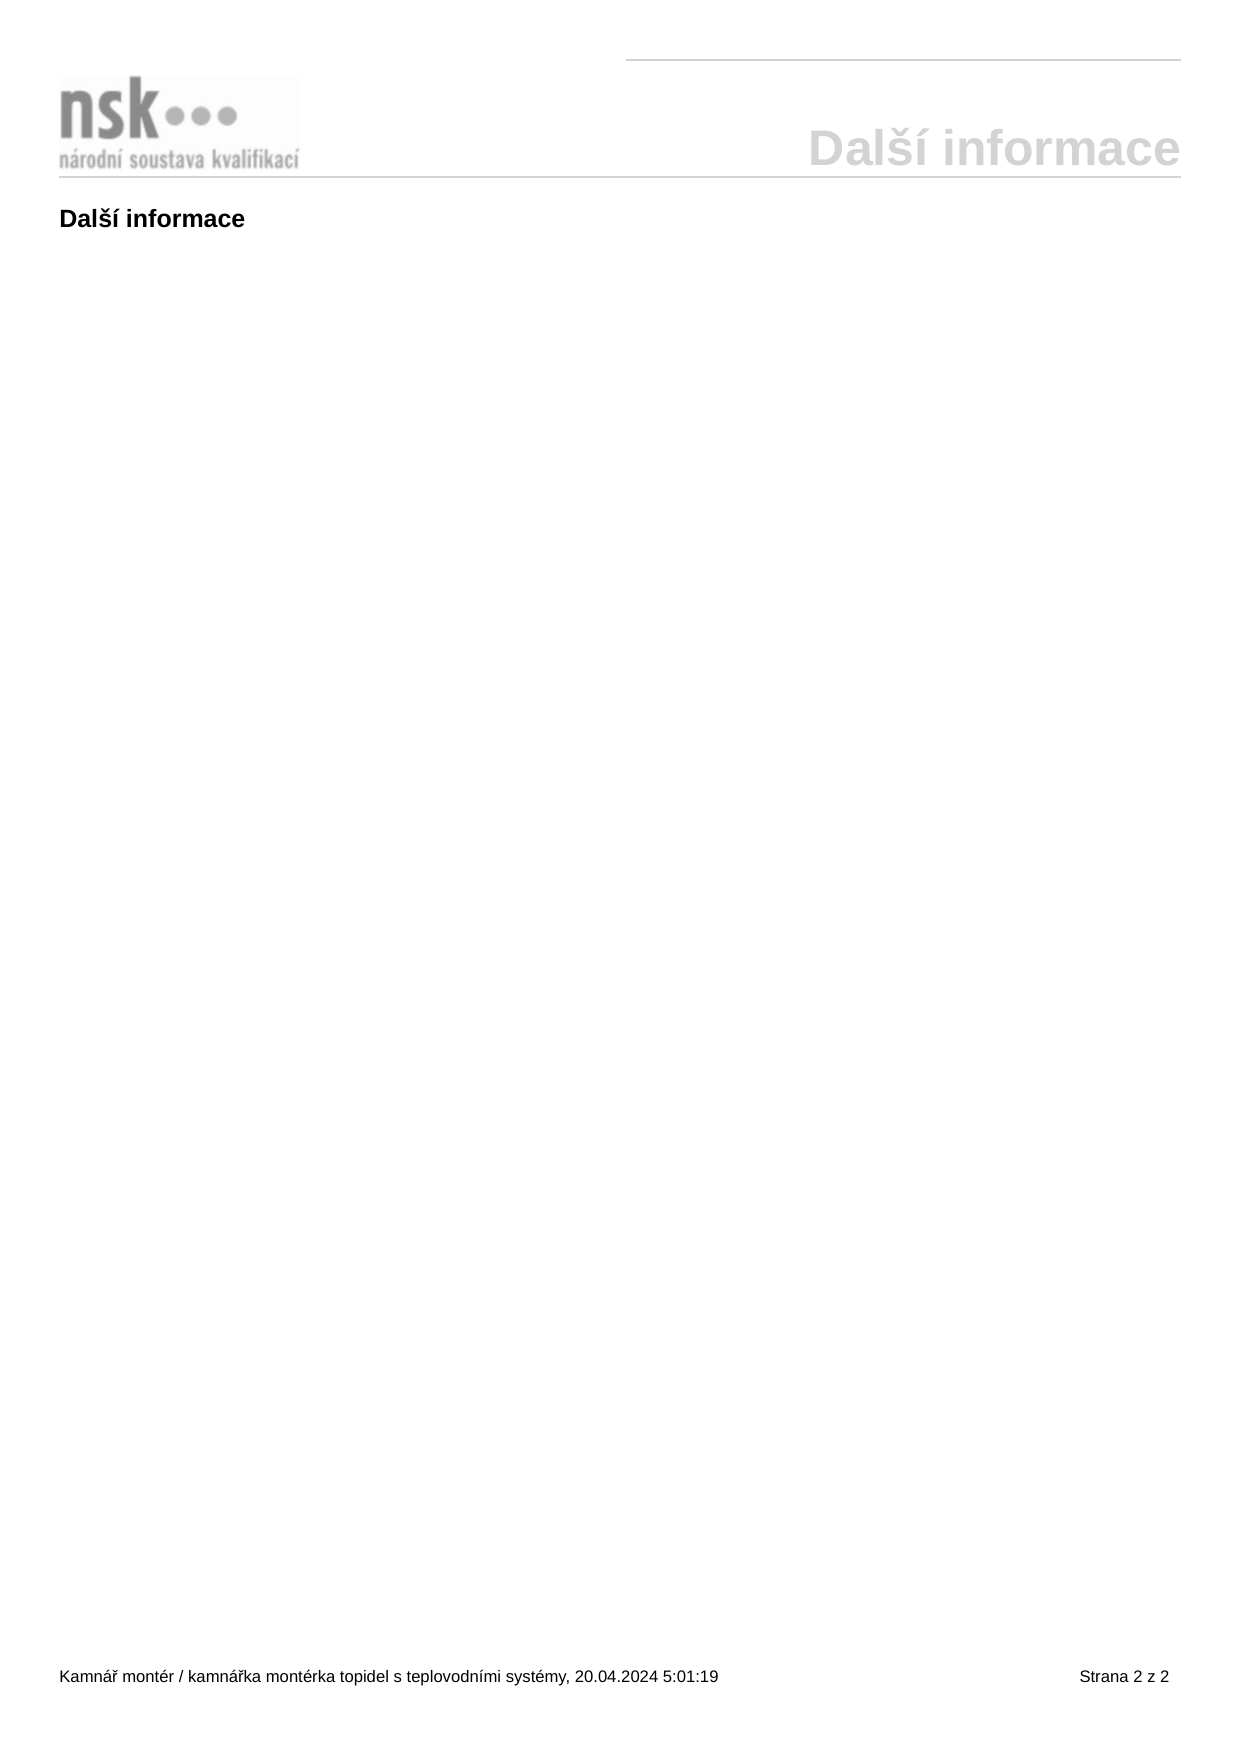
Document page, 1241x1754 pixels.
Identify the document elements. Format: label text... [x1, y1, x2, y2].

table_cell [1169, 194, 1181, 200]
table_cell [621, 59, 626, 170]
table_cell [1169, 1397, 1181, 1658]
table_cell [1169, 536, 1181, 836]
table_cell [862, 536, 1169, 836]
table_cell [484, 1136, 620, 1397]
table_cell [59, 194, 483, 200]
table_cell [620, 1397, 626, 1658]
table_cell [626, 1136, 862, 1397]
table_cell [484, 194, 620, 200]
table_cell Další informace [59, 200, 1181, 236]
table_cell [484, 1397, 620, 1658]
table_cell [862, 194, 1169, 200]
table_cell [1169, 236, 1181, 536]
table_cell [626, 1397, 862, 1658]
table_cell [862, 1397, 1169, 1658]
table_cell Strana 2 z 2 [862, 1658, 1169, 1694]
table_cell [626, 536, 862, 836]
table_cell [484, 236, 620, 536]
table_cell [862, 236, 1169, 536]
table_cell [1169, 836, 1181, 1136]
table_cell [484, 536, 620, 836]
table_cell [620, 1136, 626, 1397]
picture [58, 59, 621, 171]
table_cell [862, 836, 1169, 1136]
table_cell [626, 836, 862, 1136]
table_cell [59, 836, 483, 1136]
table_cell [626, 194, 862, 200]
table_cell [626, 236, 862, 536]
table_cell [484, 836, 620, 1136]
table_cell [59, 236, 483, 536]
table_cell [1169, 1658, 1181, 1694]
table_cell [59, 171, 483, 176]
table_cell [59, 536, 483, 836]
table_cell [620, 236, 626, 536]
table_cell [862, 1136, 1169, 1397]
table_cell [620, 536, 626, 836]
table_cell Další informace [626, 61, 1181, 176]
table_cell [1169, 1136, 1181, 1397]
table_cell [484, 171, 620, 176]
table_cell Kamnář montér / kamnářka montérka topidel s teplovodními systémy, 20.04.2024 5:01:19 [59, 1658, 862, 1694]
table_cell [59, 1397, 483, 1658]
table_cell [59, 178, 1181, 194]
table_cell [620, 836, 626, 1136]
table_cell [59, 1136, 483, 1397]
